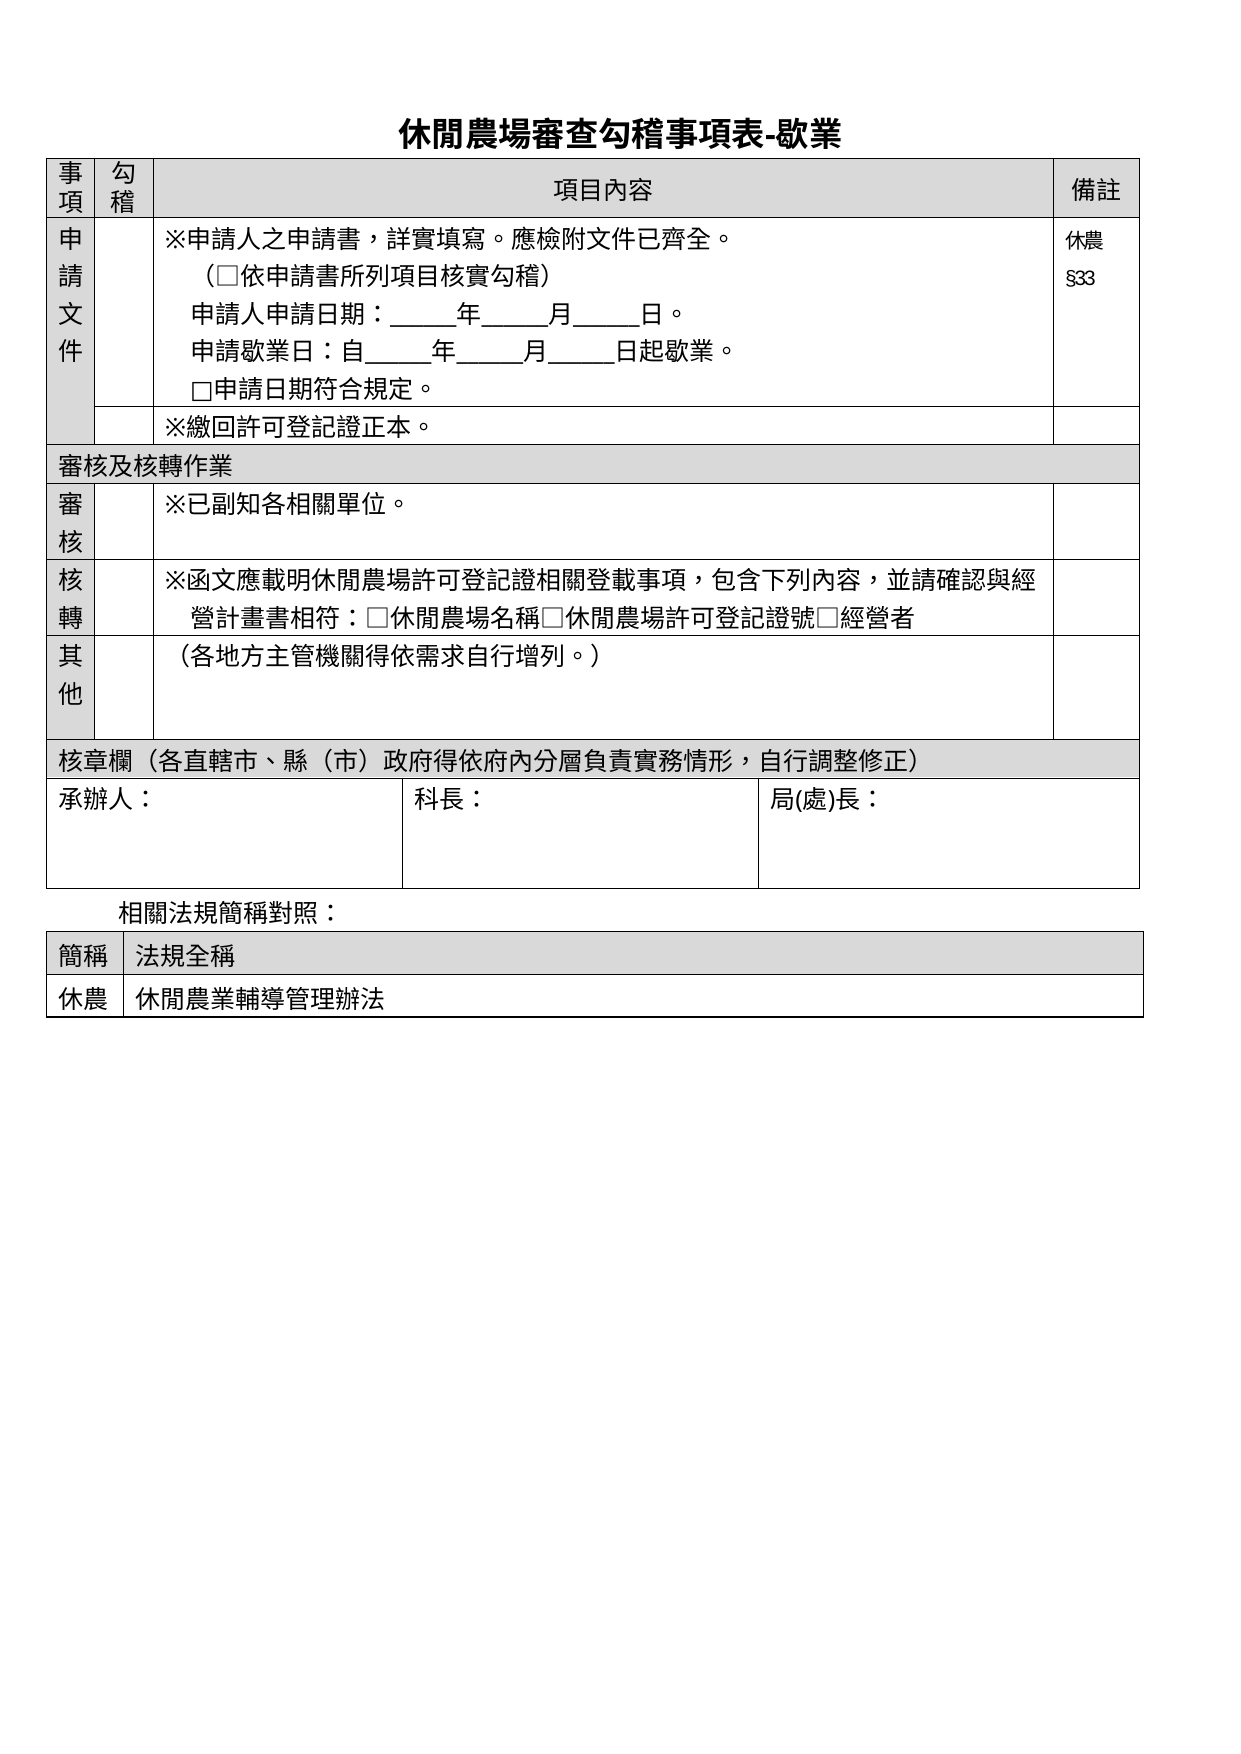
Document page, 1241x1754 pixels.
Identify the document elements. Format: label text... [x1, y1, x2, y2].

table_cell （各地方主管機關得依需求自行增列。） [154, 636, 1053, 739]
table_header 事項 [47, 159, 94, 217]
table_cell [1054, 636, 1139, 739]
table_cell ※已副知各相關單位。 [154, 484, 1053, 559]
table_cell 承辦人： [47, 779, 402, 888]
table_cell [95, 560, 153, 635]
table_header 勾稽 [95, 159, 153, 217]
table_header 備註 [1054, 159, 1139, 217]
table_header 法規全稱 [124, 932, 1143, 974]
table_header 簡稱 [47, 932, 123, 974]
table_header 項目內容 [154, 159, 1053, 217]
table_cell 審核 [47, 484, 94, 559]
table_cell [1054, 407, 1139, 444]
table_cell 核轉 [47, 560, 94, 635]
table_cell 休農§33 [1054, 218, 1139, 406]
table_cell 其他 [47, 636, 94, 739]
table_cell [1054, 484, 1139, 559]
table_cell 休閒農業輔導管理辦法 [124, 975, 1143, 1016]
table_cell [1054, 560, 1139, 635]
table_cell [95, 218, 153, 406]
table_cell 核章欄（各直轄市、縣（市）政府得依府內分層負責實務情形，自行調整修正） [47, 740, 1139, 777]
text 相關法規簡稱對照： [118, 889, 1122, 931]
table_cell [95, 484, 153, 559]
table_cell [95, 407, 153, 444]
table_cell ※申請人之申請書，詳實填寫。應檢附文件已齊全。 （□依申請書所列項目核實勾稽） 申請人申請日期：______年______月______日。 申請歇業日：自______年______月______日起歇業。 □申請日期符合規定。 [154, 218, 1053, 406]
table_cell 申請文件 [47, 218, 94, 444]
table_cell [95, 636, 153, 739]
table_cell 審核及核轉作業 [47, 445, 1139, 483]
table_cell 局(處)長： [759, 779, 1139, 888]
table_cell ※函文應載明休閒農場許可登記證相關登載事項，包含下列內容，並請確認與經營計畫書相符：□休閒農場名稱□休閒農場許可登記證號□經營者 [154, 560, 1053, 635]
table_cell ※繳回許可登記證正本。 [154, 407, 1053, 444]
table_cell 科長： [403, 779, 758, 888]
text 休閒農場審查勾稽事項表-歇業 [118, 99, 1122, 158]
table_cell 休農 [47, 975, 123, 1016]
